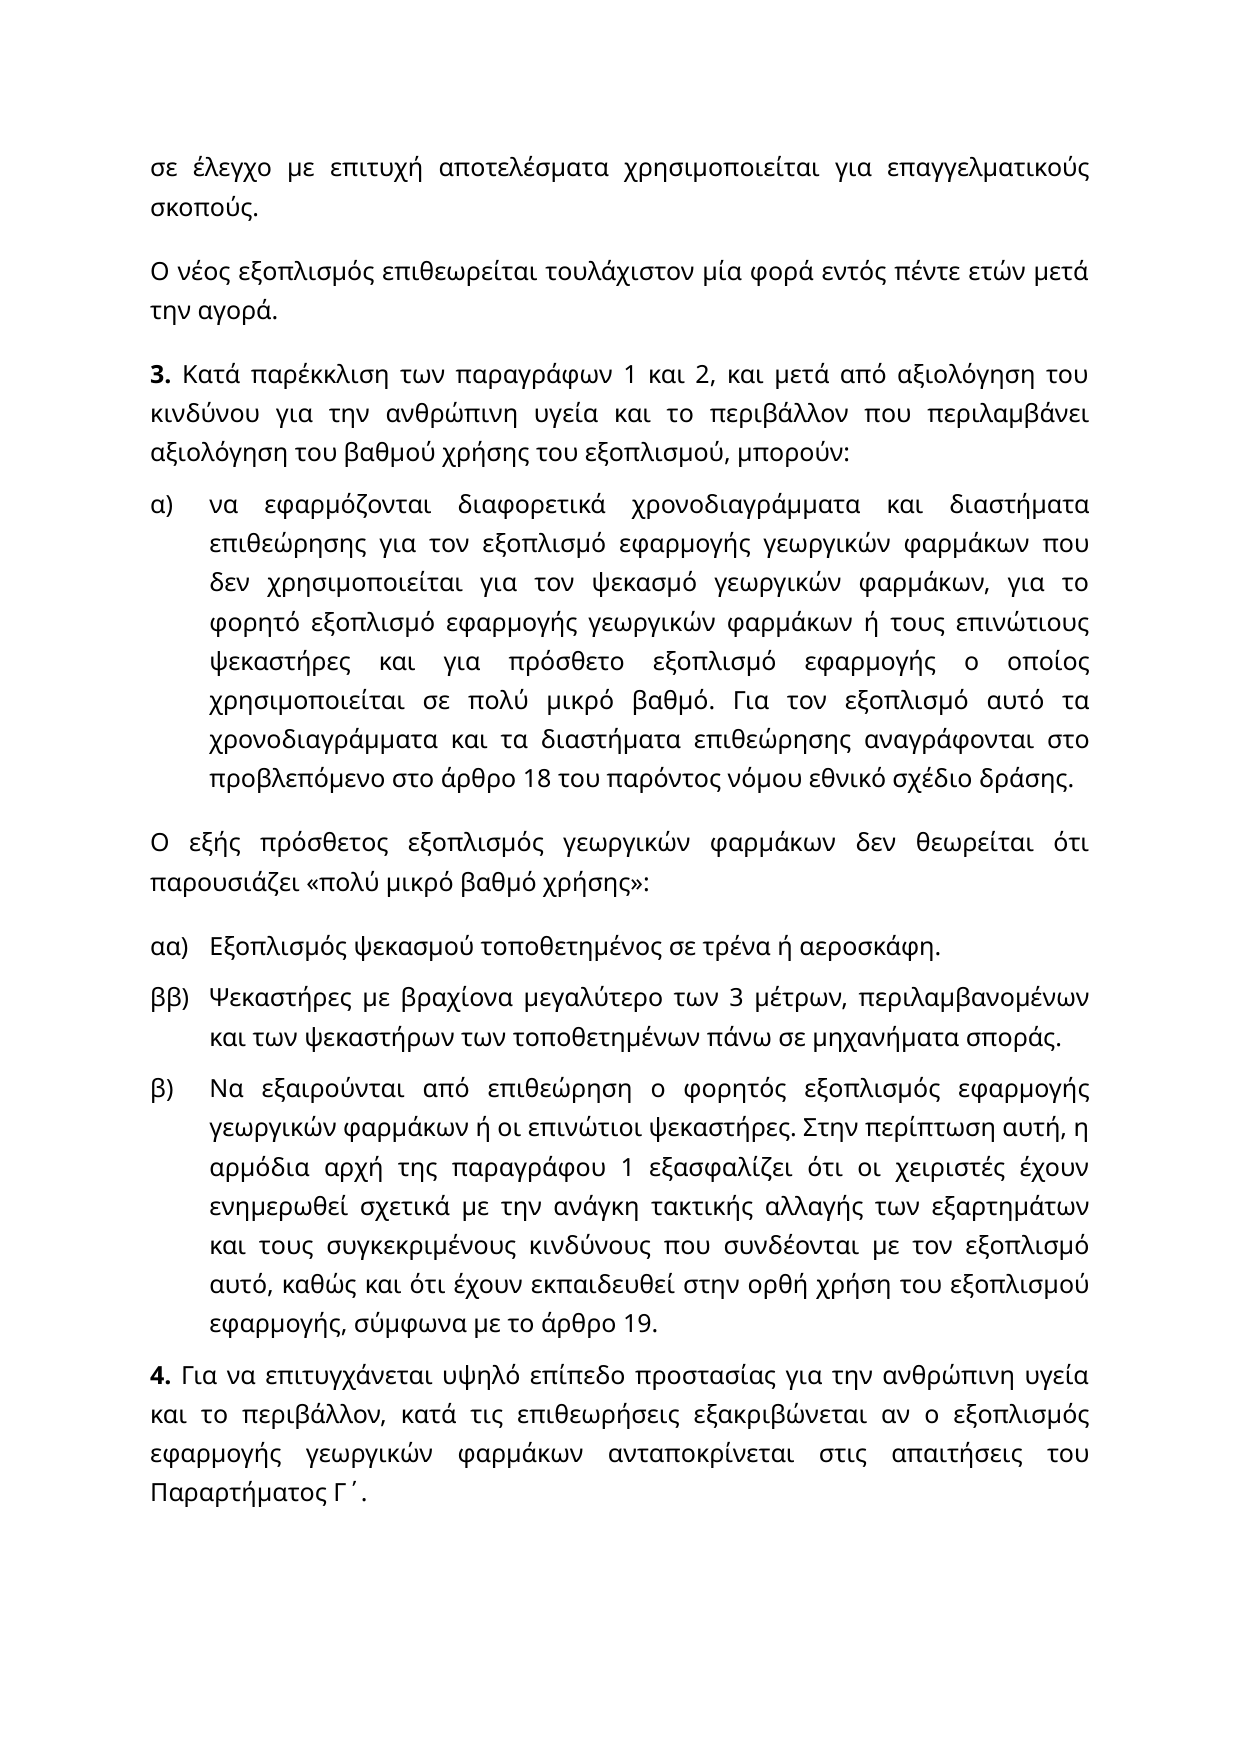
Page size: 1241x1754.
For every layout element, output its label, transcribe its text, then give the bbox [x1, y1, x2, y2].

list αα) Εξοπλισμός ψεκασμού τοποθετημένος σε τρένα ή αεροσκάφη. [150, 928, 1090, 962]
list β) Να εξαιρούνται από επιθεώρηση ο φορητός εξοπλισμός εφαρμογής γεωργικών φαρμάκων ή οι επινώτιοι ψεκαστήρες. Στην περίπτωση αυτή, η αρμόδια αρχή της παραγράφου 1 εξασφαλίζει ότι οι χειριστές έχουν ενημερωθεί σχετικά με την ανάγκη τακτικής αλλαγής των εξαρτημάτων και τους συγκεκριμένους κινδύνους που συνδέονται με τον εξοπλισμό αυτό, καθώς και ότι έχουν εκπαιδευθεί στην ορθή χρήση του εξοπλισμού εφαρμογής, σύμφωνα με το άρθρο 19. [150, 1071, 1090, 1340]
text Ο νέος εξοπλισμός επιθεωρείται τουλάχιστον μία φορά εντός πέντε ετών μετά την αγορά. [150, 253, 1090, 327]
text Ο εξής πρόσθετος εξοπλισμός γεωργικών φαρμάκων δεν θεωρείται ότι παρουσιάζει «πολύ μικρό βαθμό χρήσης»: [150, 825, 1090, 898]
text σε έλεγχο με επιτυχή αποτελέσματα χρησιμοποιείται για επαγγελματικούς σκοπούς. [150, 150, 1090, 223]
text 4. Για να επιτυγχάνεται υψηλό επίπεδο προστασίας για την ανθρώπινη υγεία και το περιβάλλον, κατά τις επιθεωρήσεις εξακριβώνεται αν ο εξοπλισμός εφαρμογής γεωργικών φαρμάκων ανταποκρίνεται στις απαιτήσεις του Παραρτήματος Γ΄. [150, 1357, 1090, 1509]
list ββ) Ψεκαστήρες με βραχίονα μεγαλύτερο των 3 μέτρων, περιλαμβανομένων και των ψεκαστήρων των τοποθετημένων πάνω σε μηχανήματα σποράς. [150, 980, 1090, 1053]
list α) να εφαρμόζονται διαφορετικά χρονοδιαγράμματα και διαστήματα επιθεώρησης για τον εξοπλισμό εφαρμογής γεωργικών φαρμάκων που δεν χρησιμοποιείται για τον ψεκασμό γεωργικών φαρμάκων, για το φορητό εξοπλισμό εφαρμογής γεωργικών φαρμάκων ή τους επινώτιους ψεκαστήρες και για πρόσθετο εξοπλισμό εφαρμογής ο οποίος χρησιμοποιείται σε πολύ μικρό βαθμό. Για τον εξοπλισμό αυτό τα χρονοδιαγράμματα και τα διαστήματα επιθεώρησης αναγράφονται στο προβλεπόμενο στο άρθρο 18 του παρόντος νόμου εθνικό σχέδιο δράσης. [150, 487, 1090, 795]
text 3. Κατά παρέκκλιση των παραγράφων 1 και 2, και μετά από αξιολόγηση του κινδύνου για την ανθρώπινη υγεία και το περιβάλλον που περιλαμβάνει αξιολόγηση του βαθμού χρήσης του εξοπλισμού, μπορούν: [150, 357, 1090, 469]
